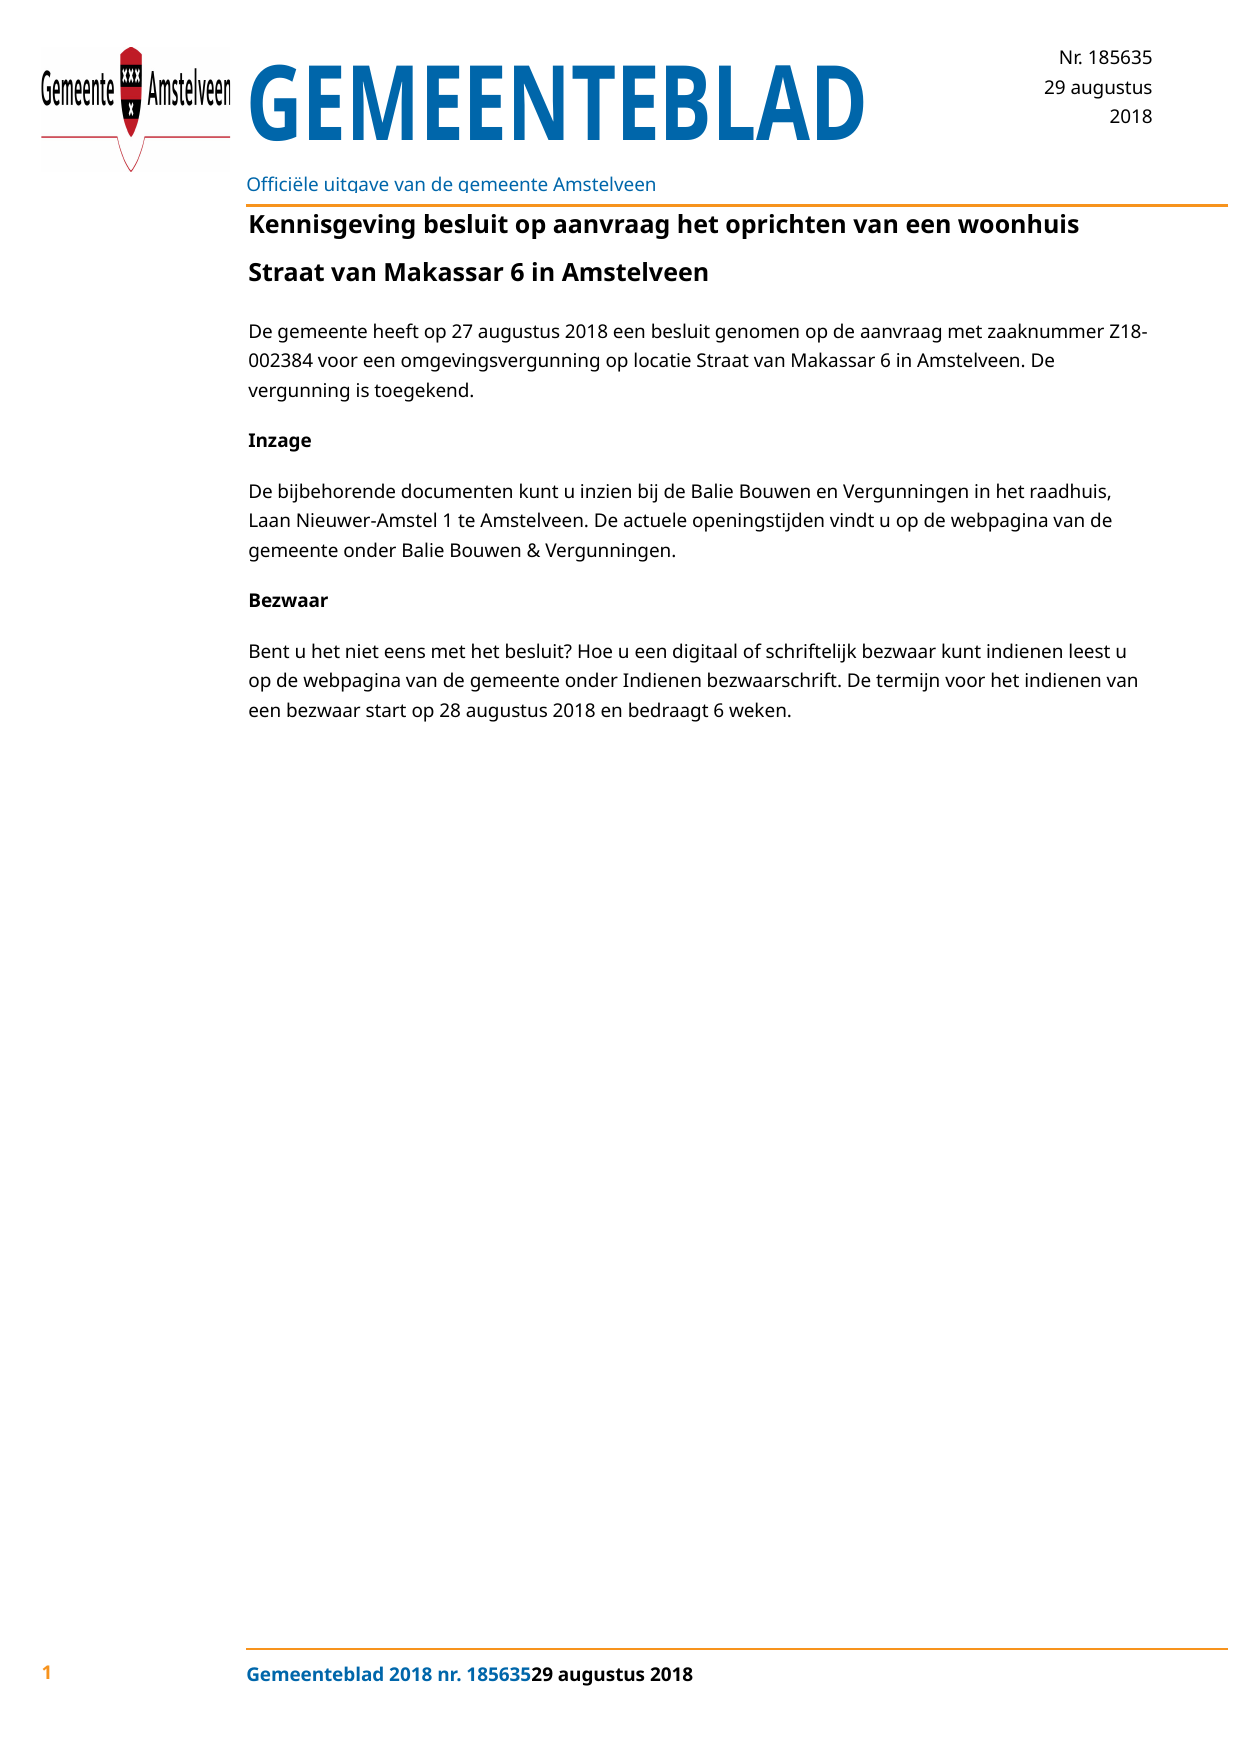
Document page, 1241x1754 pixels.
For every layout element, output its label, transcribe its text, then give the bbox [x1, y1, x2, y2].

text De bijbehorende documenten kunt u inzien bij de Balie Bouwen en Vergunningen in het raadhuis, Laan Nieuwer-Amstel 1 te Amstelveen. De actuele openingstijden vindt u op de webpagina van de gemeente onder Balie Bouwen & Vergunningen. [248, 478, 1152, 563]
picture [41, 47, 231, 172]
text Bezwaar [248, 587, 1152, 613]
text Bent u het niet eens met het besluit? Hoe u een digitaal of schriftelijk bezwaar kunt indienen leest u op de webpagina van de gemeente onder Indienen bezwaarschrift. De termijn voor het indienen van een bezwaar start op 28 augustus 2018 en bedraagt 6 weken. [248, 638, 1152, 723]
text De gemeente heeft op 27 augustus 2018 een besluit genomen op de aanvraag met zaaknummer Z18-002384 voor een omgevingsvergunning op locatie Straat van Makassar 6 in Amstelveen. De vergunning is toegekend. [248, 318, 1152, 403]
text Kennisgeving besluit op aanvraag het oprichten van een woonhuis Straat van Makassar 6 in Amstelveen [248, 207, 1152, 288]
text Inzage [248, 427, 1152, 453]
